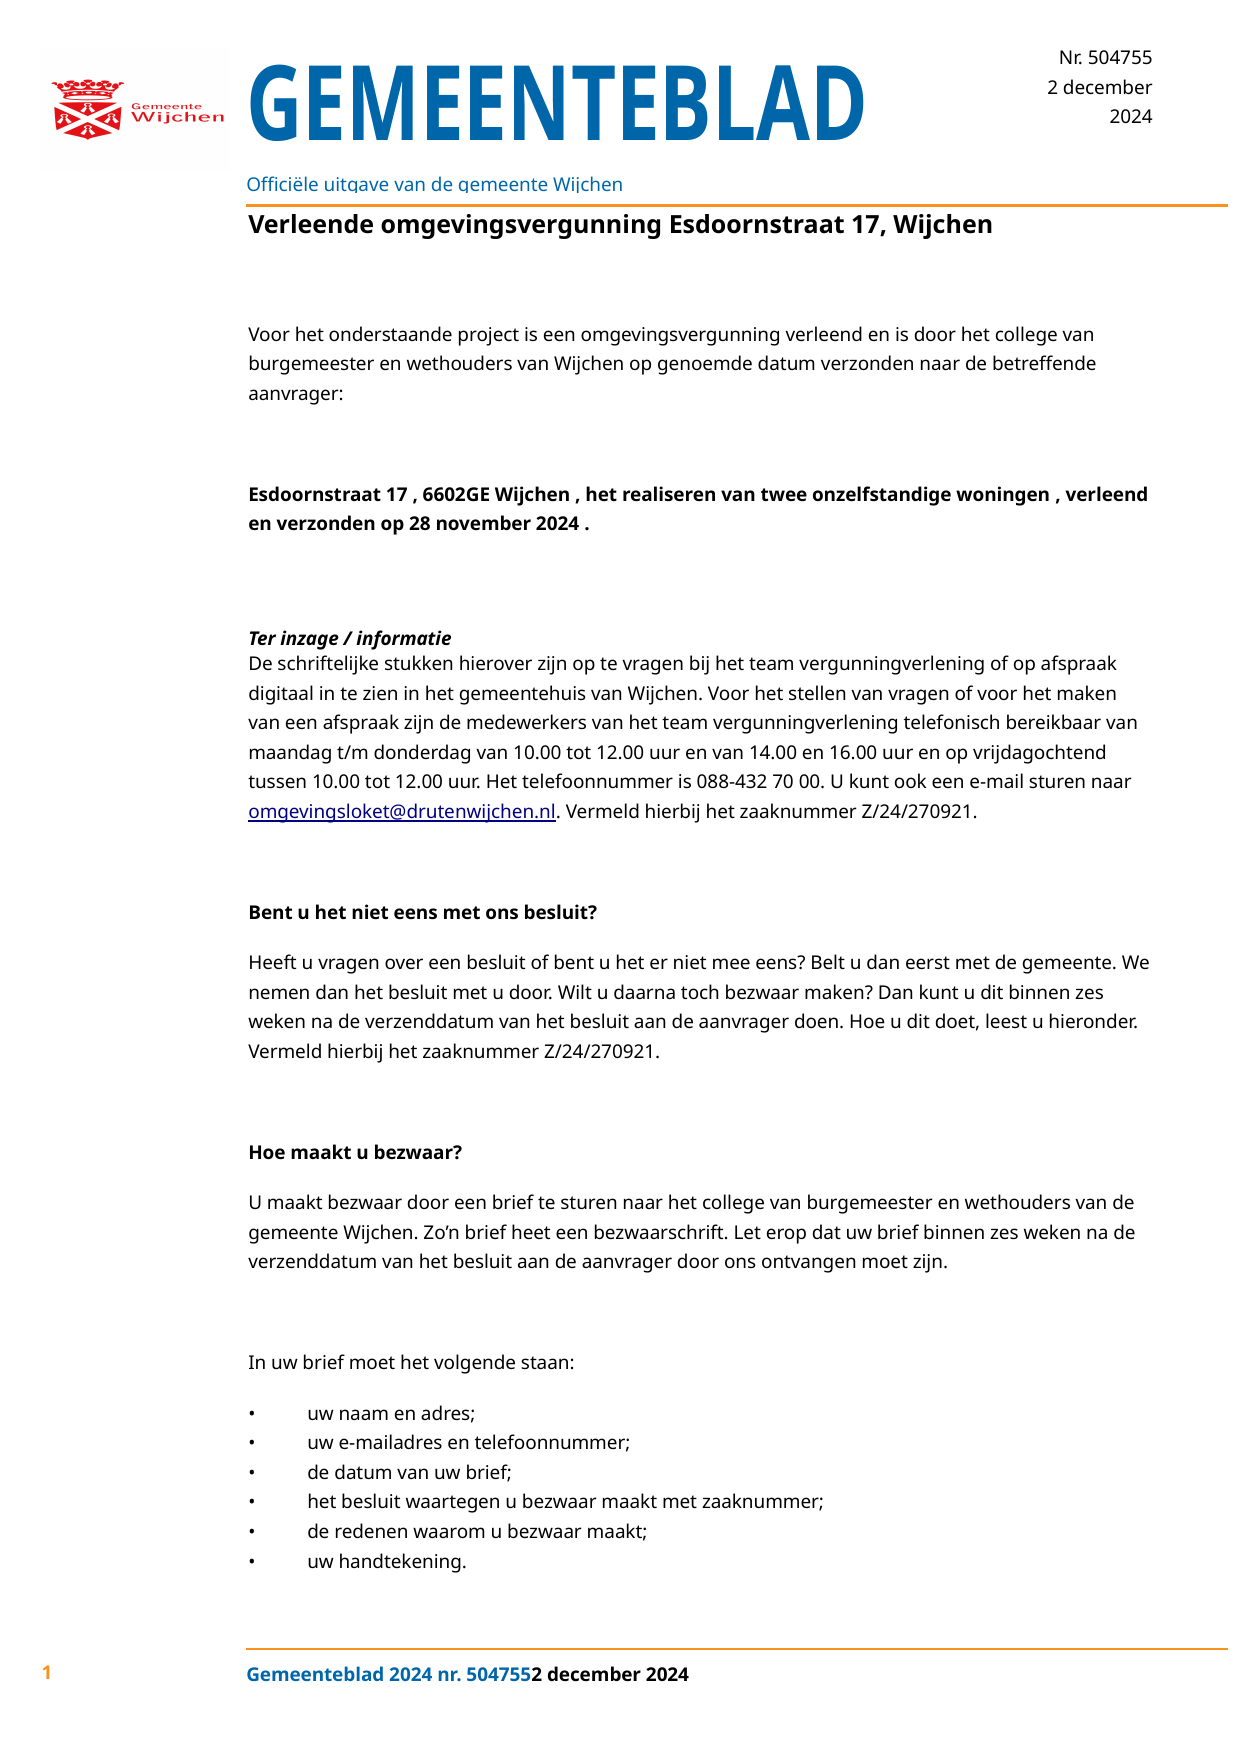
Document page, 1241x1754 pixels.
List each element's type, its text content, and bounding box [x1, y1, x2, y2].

list uw handtekening. [248, 1548, 1152, 1574]
text Heeft u vragen over een besluit of bent u het er niet mee eens? Belt u dan eerst met de gemeente. We nemen dan het besluit met u door. Wilt u daarna toch bezwaar maken? Dan kunt u dit binnen zes weken na de verzenddatum van het besluit aan de aanvrager doen. Hoe u dit doet, leest u hieronder. Vermeld hierbij het zaaknummer Z/24/270921. [248, 949, 1152, 1064]
text De schriftelijke stukken hierover zijn op te vragen bij het team vergunningverlening of op afspraak digitaal in te zien in het gemeentehuis van Wijchen. Voor het stellen van vragen of voor het maken van een afspraak zijn de medewerkers van het team vergunningverlening telefonisch bereikbaar van maandag t/m donderdag van 10.00 tot 12.00 uur en van 14.00 en 16.00 uur en op vrijdagochtend tussen 10.00 tot 12.00 uur. Het telefoonnummer is 088-432 70 00. U kunt ook een e-mail sturen naar omgevingsloket@drutenwijchen.nl. Vermeld hierbij het zaaknummer Z/24/270921. [248, 650, 1152, 824]
text Verleende omgevingsvergunning Esdoornstraat 17, Wijchen [248, 207, 1152, 241]
text In uw brief moet het volgende staan: [248, 1349, 1152, 1375]
list het besluit waartegen u bezwaar maakt met zaaknummer; [248, 1489, 1152, 1514]
text Esdoornstraat 17 , 6602GE Wijchen , het realiseren van twee onzelfstandige woningen , verleend en verzonden op 28 november 2024 . [248, 481, 1152, 536]
text Ter inzage / informatie [248, 625, 1152, 650]
list uw naam en adres; [248, 1400, 1152, 1426]
picture [41, 47, 231, 172]
text Voor het onderstaande project is een omgevingsvergunning verleend en is door het college van burgemeester en wethouders van Wijchen op genoemde datum verzonden naar de betreffende aanvrager: [248, 321, 1152, 406]
list uw e-mailadres en telefoonnummer; [248, 1429, 1152, 1455]
list de datum van uw brief; [248, 1459, 1152, 1485]
list de redenen waarom u bezwaar maakt; [248, 1518, 1152, 1544]
text U maakt bezwaar door een brief te sturen naar het college van burgemeester en wethouders van de gemeente Wijchen. Zo’n brief heet een bezwaarschrift. Let erop dat uw brief binnen zes weken na de verzenddatum van het besluit aan de aanvrager door ons ontvangen moet zijn. [248, 1189, 1152, 1274]
text Bent u het niet eens met ons besluit? [248, 899, 1152, 925]
text Hoe maakt u bezwaar? [248, 1139, 1152, 1165]
